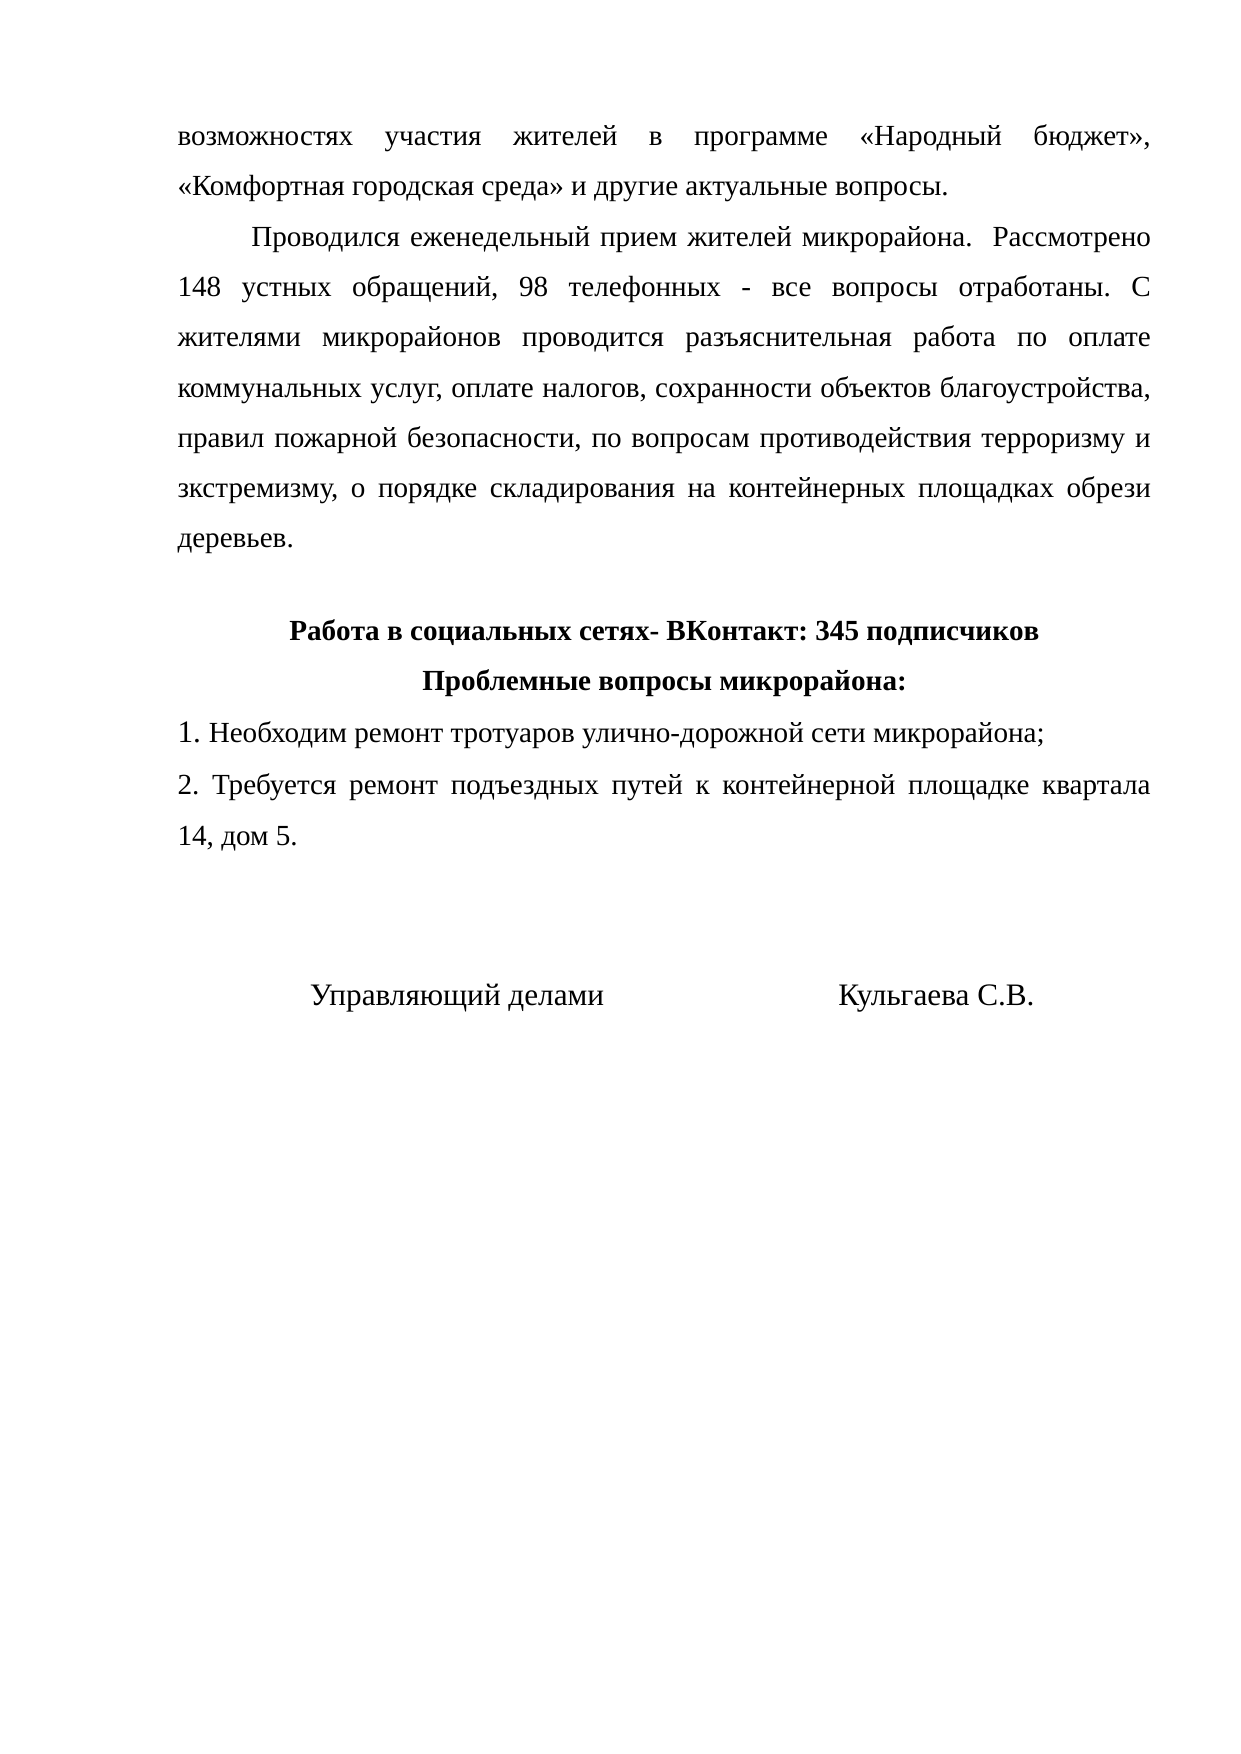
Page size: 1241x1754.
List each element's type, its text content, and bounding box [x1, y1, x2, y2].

text Управляющий делами Кульгаева С.В. [177, 976, 1152, 1012]
text Проблемные вопросы микрорайона: [177, 663, 1152, 697]
text Работа в социальных сетях- ВКонтакт: 345 подписчиков [177, 613, 1152, 646]
text Проводился еженедельный прием жителей микрорайона. Рассмотрено 148 устных обращений, 98 телефонных - все вопросы отработаны. С жителями микрорайонов проводится разъяснительная работа по оплате коммунальных услуг, оплате налогов, сохранности объектов благоустройства, правил пожарной безопасности, по вопросам противодействия терроризму и зкстремизму, о порядке складирования на контейнерных площадках обрези деревьев. [177, 219, 1152, 554]
text 1. Необходим ремонт тротуаров улично-дорожной сети микрорайона; [177, 713, 1152, 749]
text 2. Требуется ремонт подъездных путей к контейнерной площадке квартала 14, дом 5. [177, 767, 1152, 851]
text возможностях участия жителей в программе «Народный бюджет», «Комфортная городская среда» и другие актуальные вопросы. [177, 118, 1152, 202]
